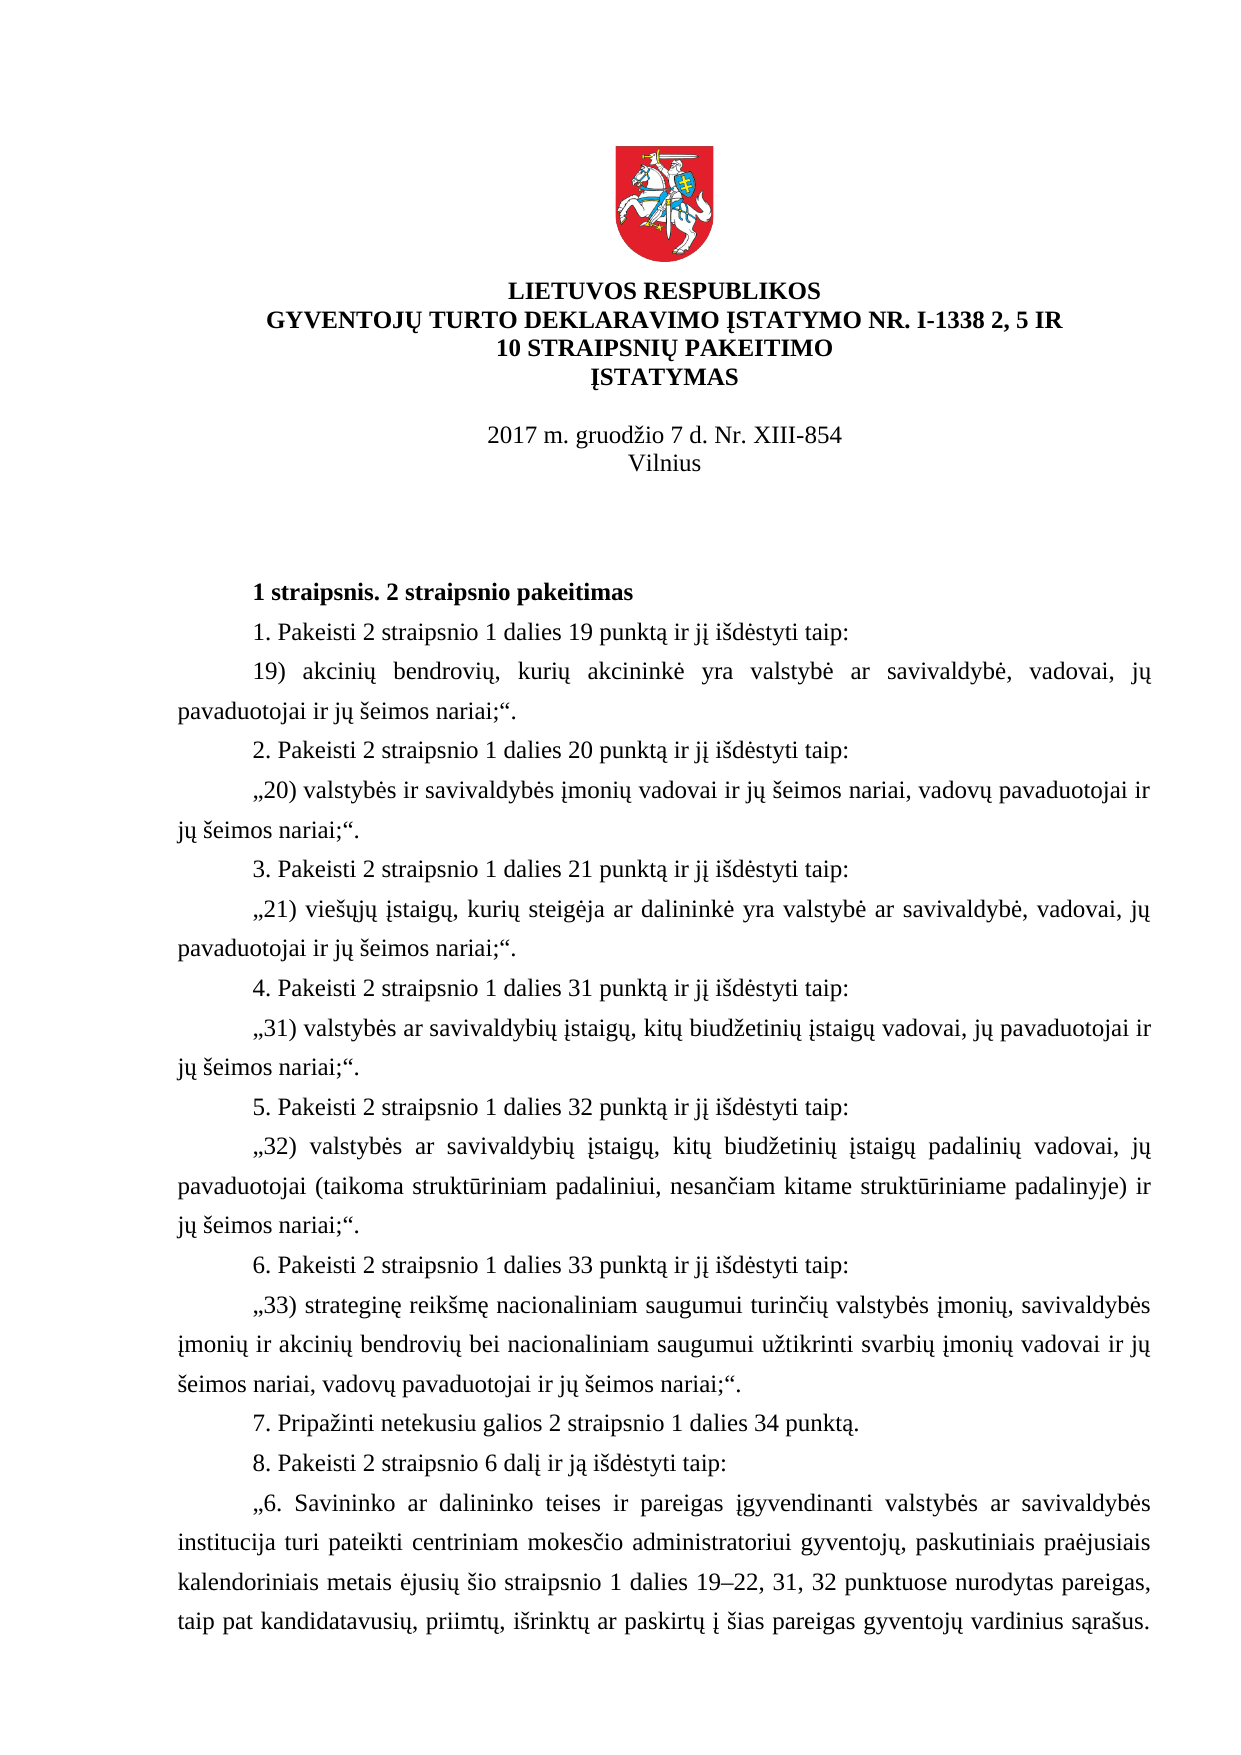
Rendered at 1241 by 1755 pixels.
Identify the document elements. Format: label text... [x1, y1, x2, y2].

text „20) valstybės ir savivaldybės įmonių vadovai ir jų šeimos nariai, vadovų pavaduotojai ir jų šeimos nariai;“. [177, 764, 1152, 843]
text Vilnius [177, 448, 1152, 477]
text 19) akcinių bendrovių, kurių akcininkė yra valstybė ar savivaldybė, vadovai, jų pavaduotojai ir jų šeimos nariai;“. [177, 646, 1152, 725]
text 3. Pakeisti 2 straipsnio 1 dalies 21 punktą ir jį išdėstyti taip: [177, 843, 1152, 883]
text 8. Pakeisti 2 straipsnio 6 dalį ir ją išdėstyti taip: [177, 1437, 1152, 1477]
text 4. Pakeisti 2 straipsnio 1 dalies 31 punktą ir jį išdėstyti taip: [177, 962, 1152, 1002]
text 1. Pakeisti 2 straipsnio 1 dalies 19 punktą ir jį išdėstyti taip: [177, 606, 1152, 646]
text 5. Pakeisti 2 straipsnio 1 dalies 32 punktą ir jį išdėstyti taip: [177, 1081, 1152, 1121]
text „21) viešųjų įstaigų, kurių steigėja ar dalininkė yra valstybė ar savivaldybė, vadovai, jų pavaduotojai ir jų šeimos nariai;“. [177, 883, 1152, 962]
text ĮSTATYMAS [177, 362, 1152, 391]
text LIETUVOS RESPUBLIKOS [177, 276, 1152, 305]
text „31) valstybės ar savivaldybių įstaigų, kitų biudžetinių įstaigų vadovai, jų pavaduotojai ir jų šeimos nariai;“. [177, 1002, 1152, 1081]
text 7. Pripažinti netekusiu galios 2 straipsnio 1 dalies 34 punktą. [177, 1398, 1152, 1437]
text „32) valstybės ar savivaldybių įstaigų, kitų biudžetinių įstaigų padalinių vadovai, jų pavaduotojai (taikoma struktūriniam padaliniui, nesančiam kitame struktūriniame padalinyje) ir jų šeimos nariai;“. [177, 1121, 1152, 1239]
text „6. Savininko ar dalininko teises ir pareigas įgyvendinanti valstybės ar savivaldybės institucija turi pateikti centriniam mokesčio administratoriui gyventojų, paskutiniais praėjusiais kalendoriniais metais ėjusių šio straipsnio 1 dalies 19–22, 31, 32 punktuose nurodytas pareigas, taip pat kandidatavusių, priimtų, išrinktų ar paskirtų į šias pareigas gyventojų vardinius sąrašus. [177, 1477, 1152, 1635]
text 2. Pakeisti 2 straipsnio 1 dalies 20 punktą ir jį išdėstyti taip: [177, 725, 1152, 764]
text 6. Pakeisti 2 straipsnio 1 dalies 33 punktą ir jį išdėstyti taip: [177, 1239, 1152, 1279]
text „33) strateginę reikšmę nacionaliniam saugumui turinčių valstybės įmonių, savivaldybės įmonių ir akcinių bendrovių bei nacionaliniam saugumui užtikrinti svarbių įmonių vadovai ir jų šeimos nariai, vadovų pavaduotojai ir jų šeimos nariai;“. [177, 1279, 1152, 1398]
text GYVENTOJŲ TURTO DEKLARAVIMO ĮSTATYMO NR. I-1338 2, 5 IR 10 STRAIPSNIŲ PAKEITIMO [177, 305, 1152, 362]
text 2017 m. gruodžio 7 d. Nr. XIII-854 [177, 420, 1152, 448]
text 1 straipsnis. 2 straipsnio pakeitimas [177, 566, 1152, 606]
